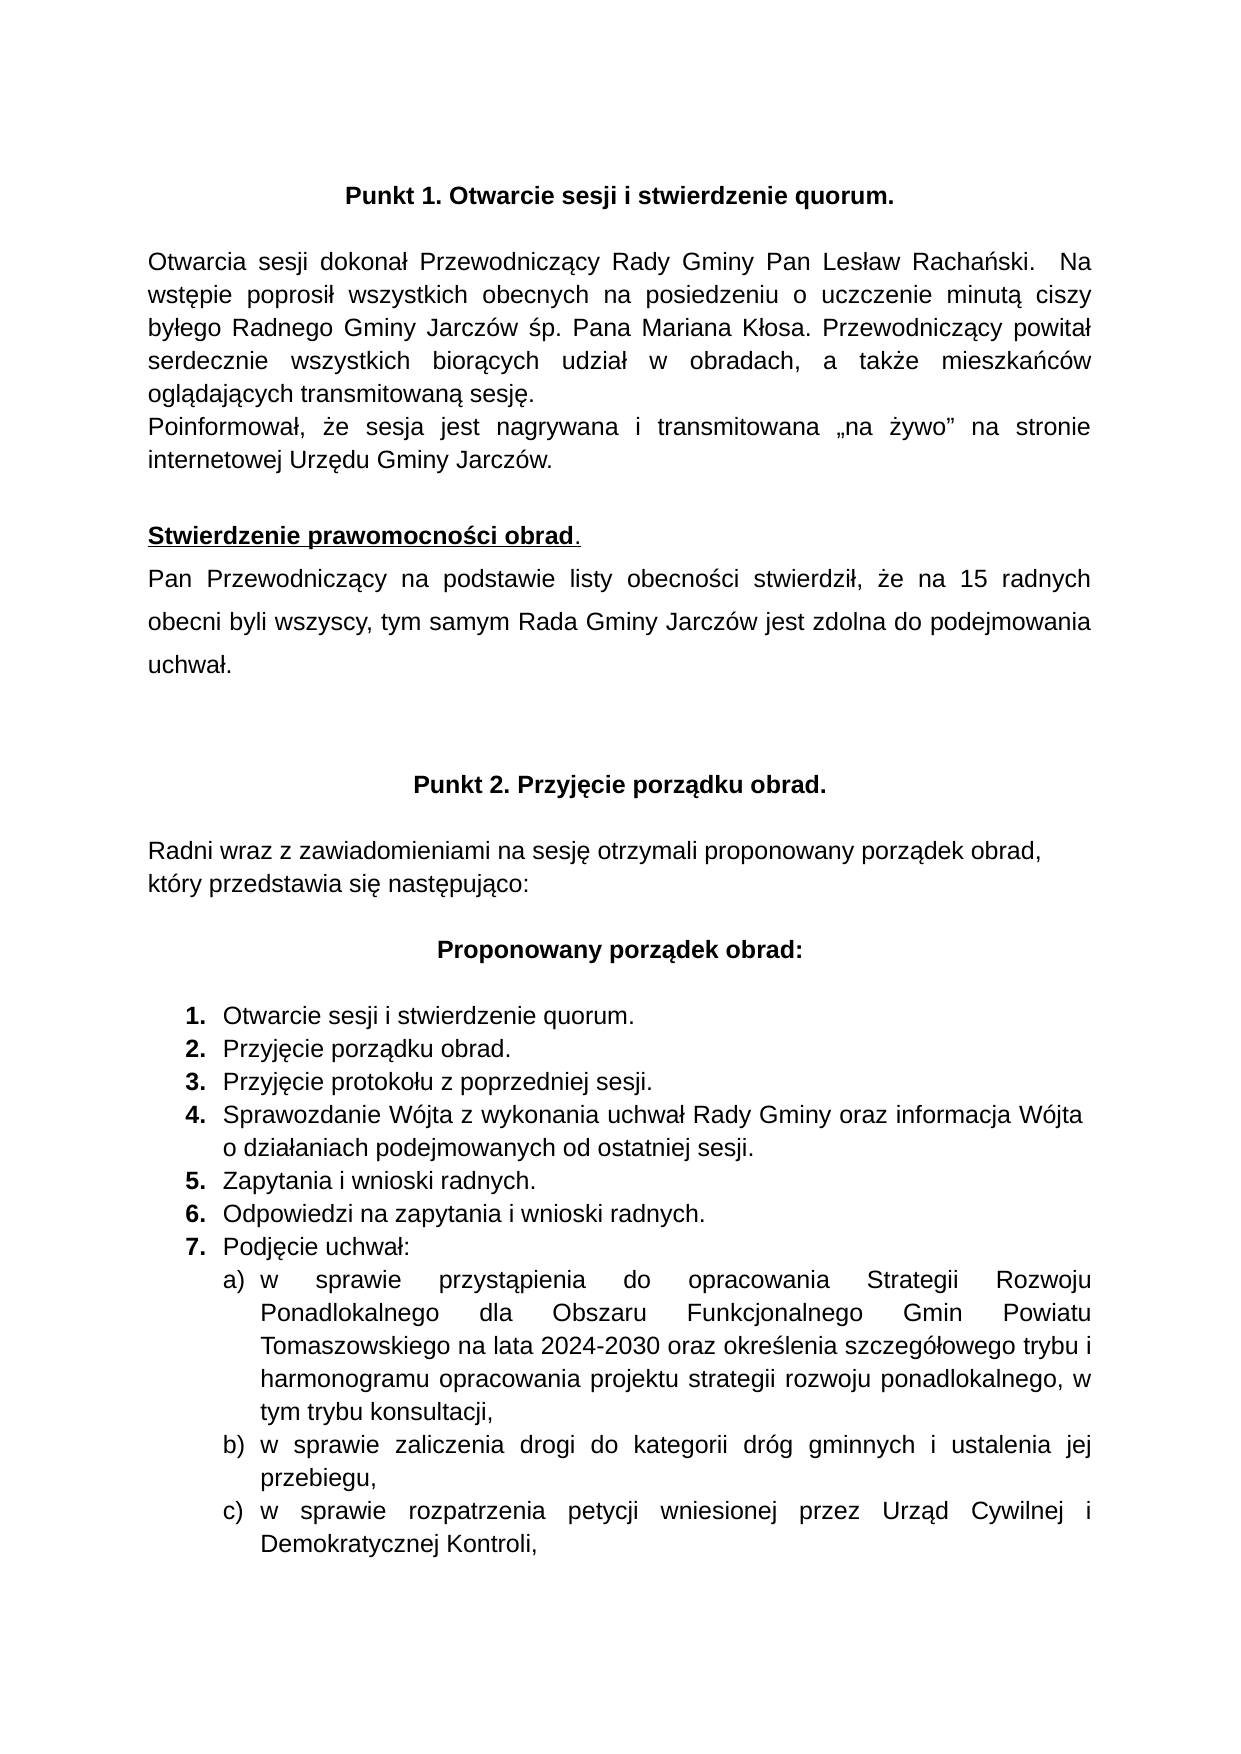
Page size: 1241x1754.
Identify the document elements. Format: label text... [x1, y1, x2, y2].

text Proponowany porządek obrad: [148, 935, 1093, 963]
text Punkt 2. Przyjęcie porządku obrad. [148, 769, 1093, 798]
list Przyjęcie protokołu z poprzedniej sesji. [185, 1067, 1093, 1096]
list w sprawie przystąpienia do opracowania Strategii Rozwoju Ponadlokalnego dla Obszaru Funkcjonalnego Gmin Powiatu Tomaszowskiego na lata 2024-2030 oraz określenia szczegółowego trybu i harmonogramu opracowania projektu strategii rozwoju ponadlokalnego, w tym trybu konsultacji, [223, 1265, 1093, 1426]
text Poinformował, że sesja jest nagrywana i transmitowana „na żywo” na stronie internetowej Urzędu Gminy Jarczów. [148, 412, 1093, 473]
list Zapytania i wnioski radnych. [185, 1166, 1093, 1194]
text Stwierdzenie prawomocności obrad. [148, 521, 1093, 550]
list Odpowiedzi na zapytania i wnioski radnych. [185, 1199, 1093, 1228]
list Otwarcie sesji i stwierdzenie quorum. [185, 1001, 1093, 1029]
text Pan Przewodniczący na podstawie listy obecności stwierdził, że na 15 radnych obecni byli wszyscy, tym samym Rada Gminy Jarczów jest zdolna do podejmowania uchwał. [148, 564, 1093, 679]
text Radni wraz z zawiadomieniami na sesję otrzymali proponowany porządek obrad, który przedstawia się następująco: [148, 836, 1093, 897]
list w sprawie zaliczenia drogi do kategorii dróg gminnych i ustalenia jej przebiegu, [223, 1430, 1093, 1492]
text Otwarcia sesji dokonał Przewodniczący Rady Gminy Pan Lesław Rachański. Na wstępie poprosił wszystkich obecnych na posiedzeniu o uczczenie minutą ciszy byłego Radnego Gminy Jarczów śp. Pana Mariana Kłosa. Przewodniczący powitał serdecznie wszystkich biorących udział w obradach, a także mieszkańców oglądających transmitowaną sesję. [148, 247, 1093, 407]
list Przyjęcie porządku obrad. [185, 1034, 1093, 1062]
list w sprawie rozpatrzenia petycji wniesionej przez Urząd Cywilnej i Demokratycznej Kontroli, [223, 1496, 1093, 1558]
list Podjęcie uchwał: [185, 1232, 1093, 1261]
list Sprawozdanie Wójta z wykonania uchwał Rady Gminy oraz informacja Wójta o działaniach podejmowanych od ostatniej sesji. [185, 1100, 1093, 1162]
text Punkt 1. Otwarcie sesji i stwierdzenie quorum. [148, 181, 1093, 209]
